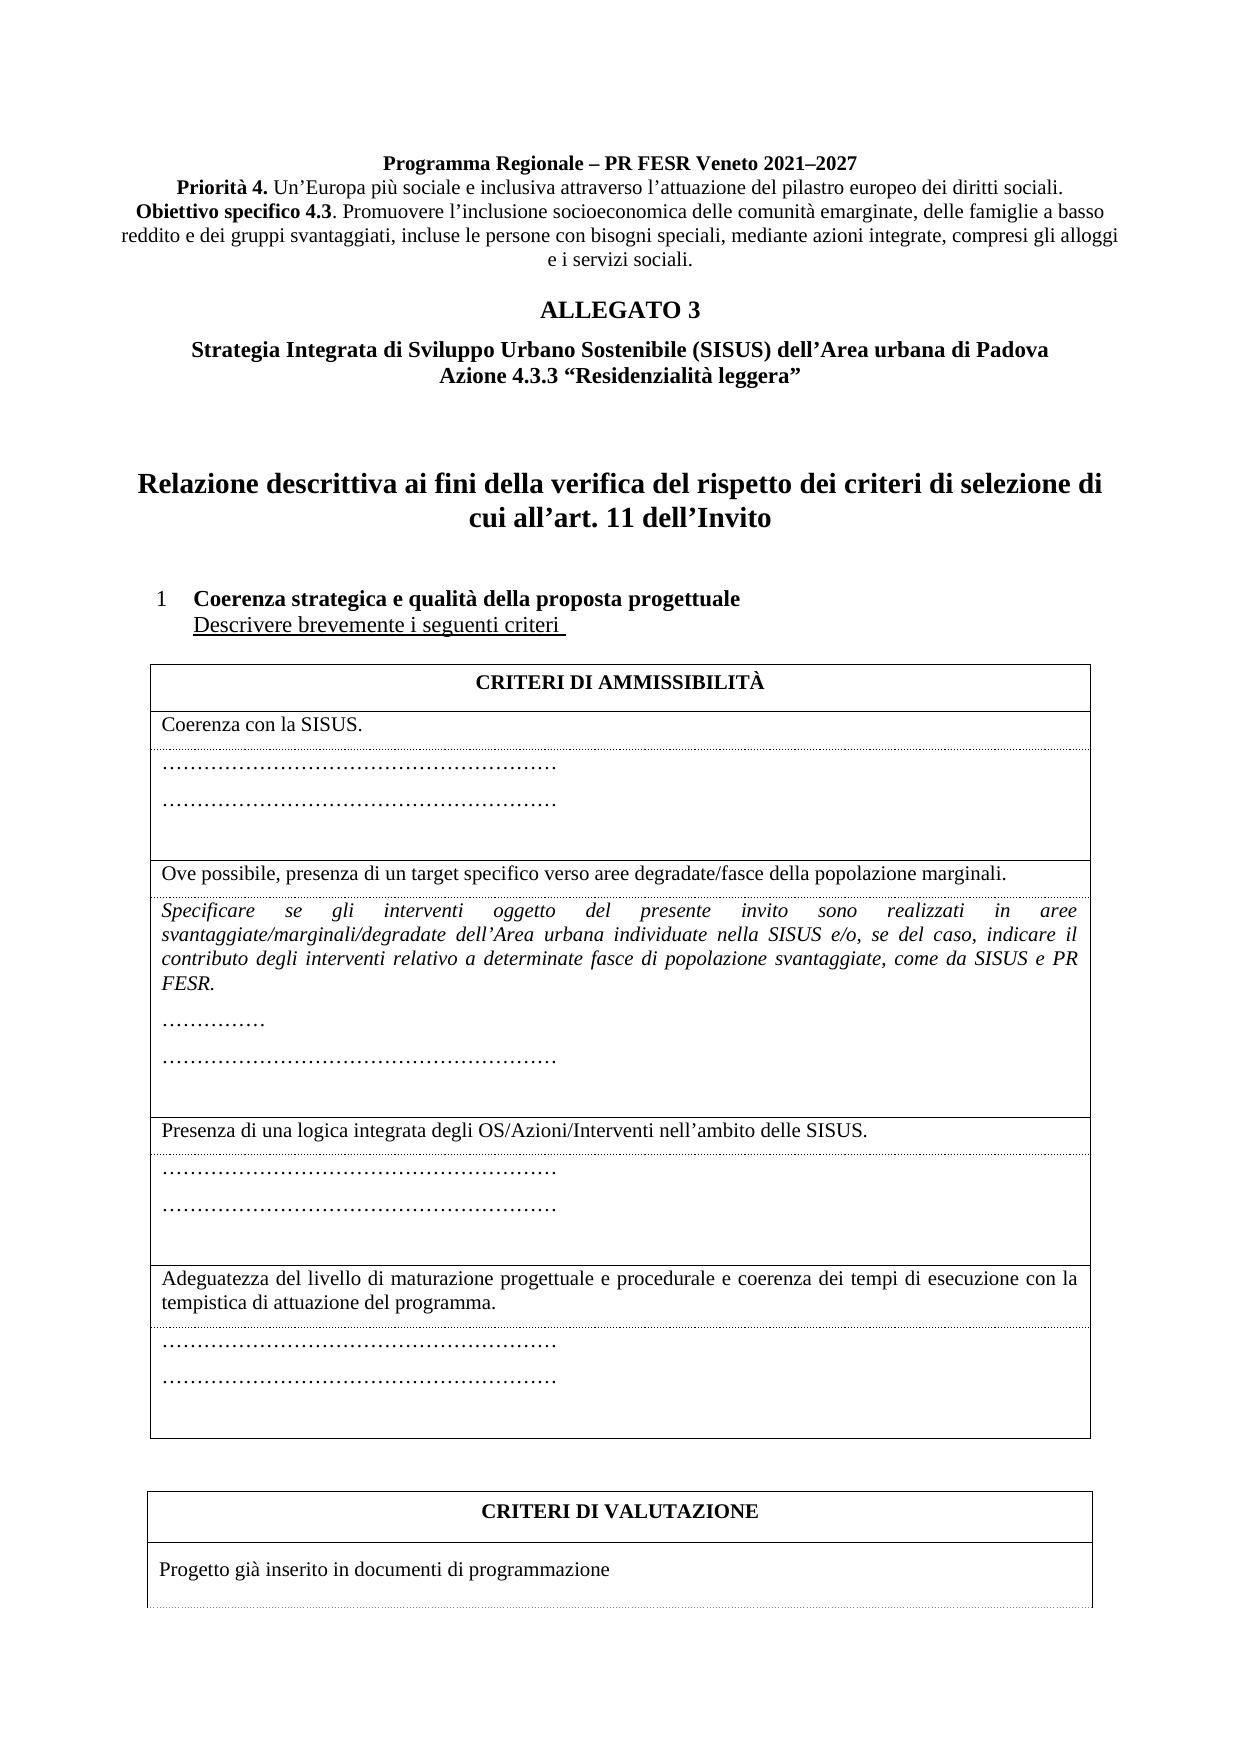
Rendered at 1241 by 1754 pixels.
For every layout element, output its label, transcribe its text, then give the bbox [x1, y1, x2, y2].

subtitle Azione 4.3.3 “Residenzialità leggera” [118, 363, 1122, 389]
table_cell Specificare se gli interventi oggetto del presente invito sono realizzati in aree svantaggiate/marginali/degradate dell’Area urbana individuate nella SISUS e/o, se del caso, indicare il contributo degli interventi relativo a determinate fasce di popolazione svantaggiate, come da SISUS e PR FESR. …………… ………………………………………………… [151, 897, 1090, 1117]
table_cell Adeguatezza del livello di maturazione progettuale e procedurale e coerenza dei tempi di esecuzione con la tempistica di attuazione del programma. [151, 1266, 1090, 1327]
text Obiettivo specifico 4.3. Promuovere l’inclusione socioeconomica delle comunità emarginate, delle famiglie a basso reddito e dei gruppi svantaggiati, incluse le persone con bisogni speciali, mediante azioni integrate, compresi gli alloggi e i servizi sociali. [118, 199, 1122, 271]
table_header CRITERI DI VALUTAZIONE [148, 1492, 1092, 1542]
subtitle Strategia Integrata di Sviluppo Urbano Sostenibile (SISUS) dell’Area urbana di Padova [118, 336, 1122, 363]
table_cell ………………………………………………… ………………………………………………… [151, 1154, 1090, 1265]
table_header CRITERI DI AMMISSIBILITÀ [151, 665, 1090, 711]
table_cell ………………………………………………… ………………………………………………… [151, 1327, 1090, 1437]
text Relazione descrittiva ai fini della verifica del rispetto dei criteri di selezione di cui all’art. 11 dell’Invito [118, 467, 1122, 534]
list Coerenza strategica e qualità della proposta progettuale [156, 585, 1122, 611]
table_cell Presenza di una logica integrata degli OS/Azioni/Interventi nell’ambito delle SISUS. [151, 1118, 1090, 1154]
table_cell Progetto già inserito in documenti di programmazione [148, 1543, 1092, 1607]
text Programma Regionale – PR FESR Veneto 2021–2027 [118, 151, 1122, 175]
subtitle ALLEGATO 3 [118, 295, 1122, 324]
table_cell Ove possibile, presenza di un target specifico verso aree degradate/fasce della popolazione marginali. [151, 861, 1090, 897]
text Priorità 4. Un’Europa più sociale e inclusiva attraverso l’attuazione del pilastro europeo dei diritti sociali. [118, 175, 1122, 199]
table_cell ………………………………………………… ………………………………………………… [151, 749, 1090, 859]
text Descrivere brevemente i seguenti criteri [193, 611, 1122, 638]
table_cell Coerenza con la SISUS. [151, 712, 1090, 749]
